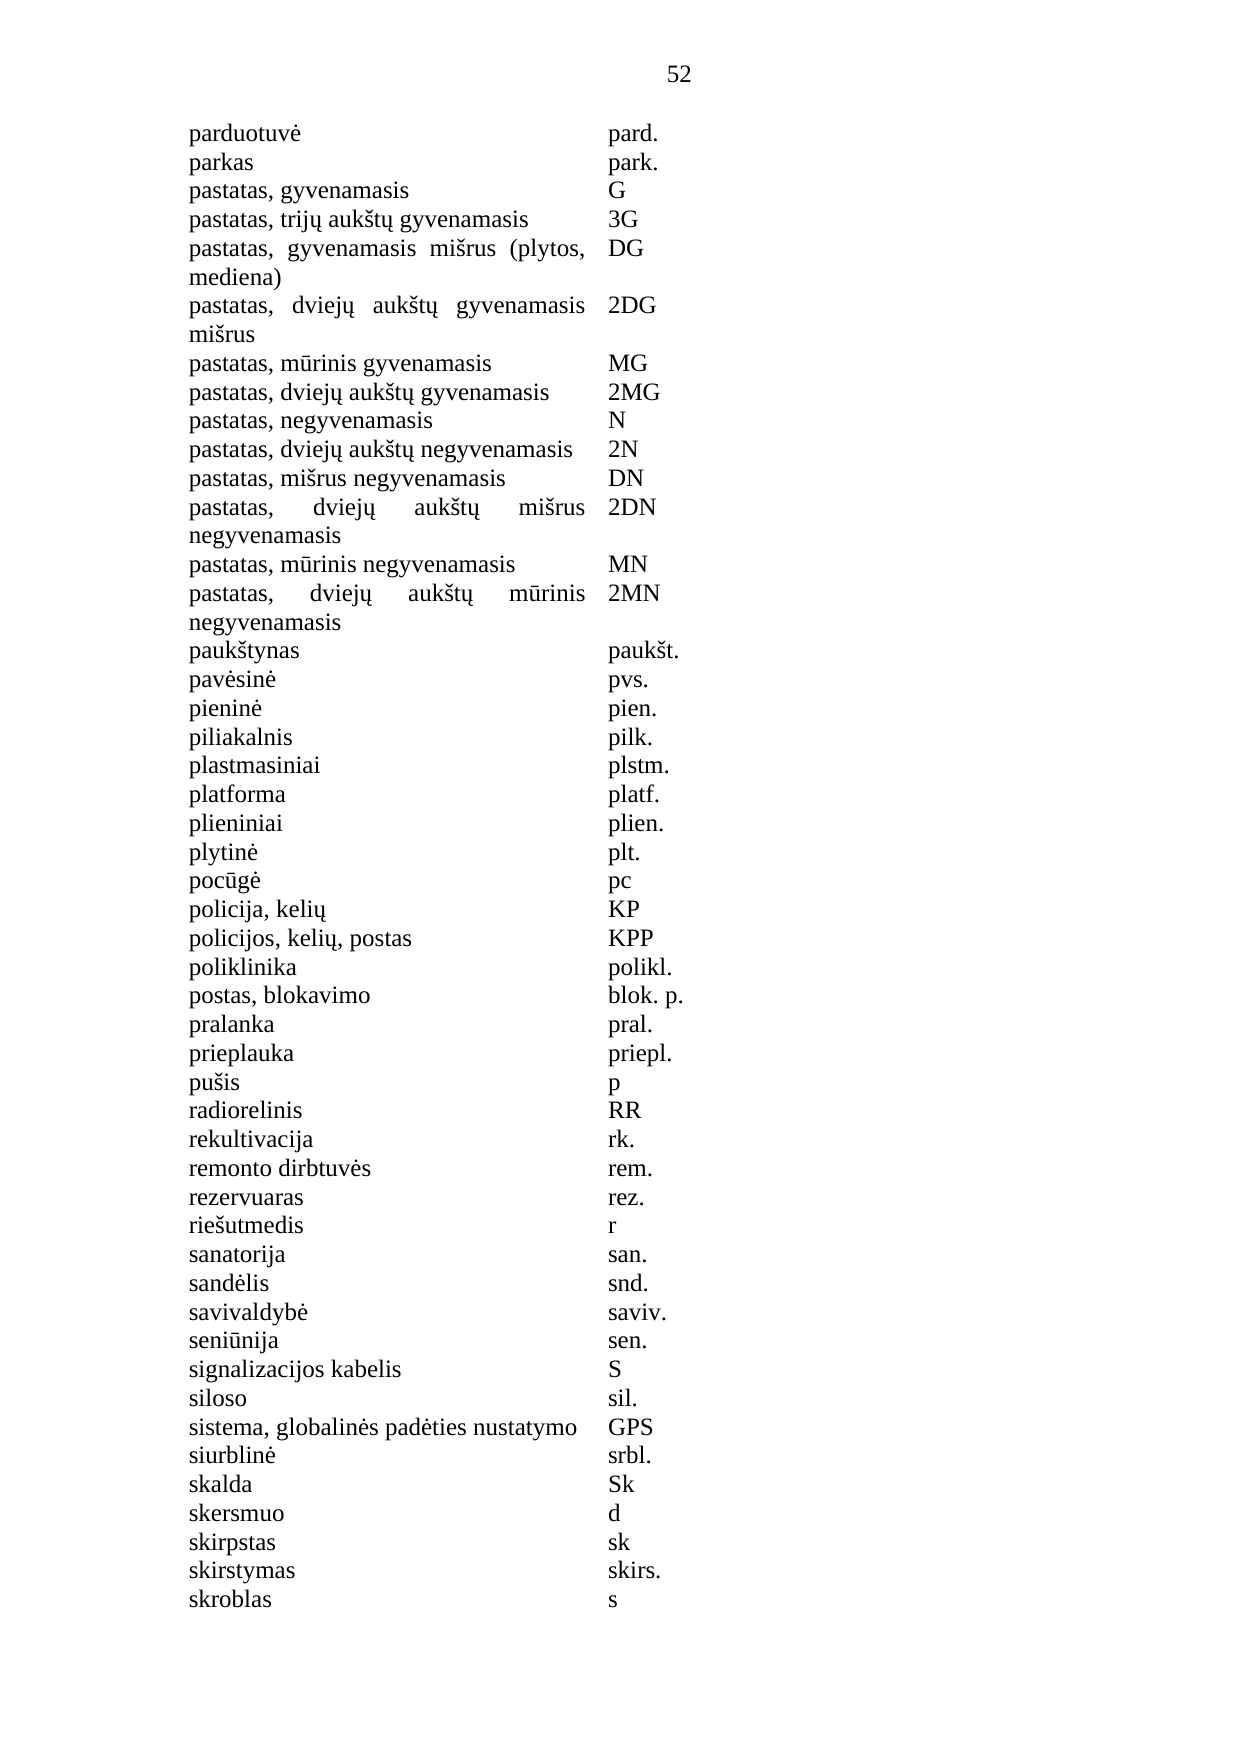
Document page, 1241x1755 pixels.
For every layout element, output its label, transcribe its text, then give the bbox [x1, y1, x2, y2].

table_cell pastatas, trijų aukštų gyvenamasis [177, 204, 597, 233]
table_cell plastmasiniai [177, 751, 597, 779]
table_cell pieninė [177, 693, 597, 722]
table_cell 2N [597, 434, 1181, 463]
table_cell skirs. [597, 1556, 1181, 1584]
table_cell DN [597, 463, 1181, 492]
table_cell rekultivacija [177, 1124, 597, 1153]
table_cell rem. [597, 1153, 1181, 1182]
table_cell postas, blokavimo [177, 981, 597, 1009]
table_cell paukšt. [597, 636, 1181, 664]
table_cell pocūgė [177, 866, 597, 894]
table_cell skirstymas [177, 1556, 597, 1584]
table_cell sk [597, 1527, 1181, 1556]
table_cell 3G [597, 204, 1181, 233]
table_cell 2DG [597, 291, 1181, 348]
table_cell sanatorija [177, 1239, 597, 1268]
table_cell savivaldybė [177, 1297, 597, 1326]
table_cell skroblas [177, 1584, 597, 1613]
table_cell d [597, 1498, 1181, 1527]
table_cell pastatas, dviejų aukštų gyvenamasis [177, 377, 597, 406]
table_cell r [597, 1211, 1181, 1239]
table_cell pien. [597, 693, 1181, 722]
table_cell plieniniai [177, 808, 597, 837]
table_cell plien. [597, 808, 1181, 837]
table_cell pastatas, mūrinis gyvenamasis [177, 348, 597, 377]
table_cell poliklinika [177, 952, 597, 981]
table_cell parkas [177, 147, 597, 176]
table_cell pastatas, dviejų aukštų gyvenamasis mišrus [177, 291, 597, 348]
table_cell N [597, 406, 1181, 434]
table_cell signalizacijos kabelis [177, 1354, 597, 1383]
table_cell siurblinė [177, 1441, 597, 1469]
table_cell pastatas, mūrinis negyvenamasis [177, 549, 597, 578]
table_cell skalda [177, 1469, 597, 1498]
table_cell pard. [597, 118, 1181, 147]
table_cell pastatas, dviejų aukštų negyvenamasis [177, 434, 597, 463]
table_cell pastatas, gyvenamasis mišrus (plytos, mediena) [177, 233, 597, 291]
table_cell KP [597, 894, 1181, 923]
table_cell DG [597, 233, 1181, 291]
table_cell GPS [597, 1412, 1181, 1441]
table_cell S [597, 1354, 1181, 1383]
table_cell srbl. [597, 1441, 1181, 1469]
table_cell policija, kelių [177, 894, 597, 923]
table_cell MN [597, 549, 1181, 578]
table_cell rez. [597, 1182, 1181, 1211]
table_cell pastatas, gyvenamasis [177, 176, 597, 204]
table_cell priepl. [597, 1038, 1181, 1067]
table_cell prieplauka [177, 1038, 597, 1067]
table_cell Sk [597, 1469, 1181, 1498]
table_cell saviv. [597, 1297, 1181, 1326]
table_cell riešutmedis [177, 1211, 597, 1239]
table_cell pušis [177, 1067, 597, 1096]
table_cell sil. [597, 1383, 1181, 1412]
table_cell plstm. [597, 751, 1181, 779]
table_cell policijos, kelių, postas [177, 923, 597, 952]
table_cell 2MG [597, 377, 1181, 406]
table_cell 2MN [597, 578, 1181, 636]
table_cell G [597, 176, 1181, 204]
table_cell siloso [177, 1383, 597, 1412]
table_cell skirpstas [177, 1527, 597, 1556]
table_cell pc [597, 866, 1181, 894]
table_cell sandėlis [177, 1268, 597, 1297]
table_cell sen. [597, 1326, 1181, 1354]
table_cell remonto dirbtuvės [177, 1153, 597, 1182]
table_cell pastatas, negyvenamasis [177, 406, 597, 434]
table_cell pastatas, dviejų aukštų mūrinis negyvenamasis [177, 578, 597, 636]
table_cell rezervuaras [177, 1182, 597, 1211]
table_cell pilk. [597, 722, 1181, 751]
table_cell san. [597, 1239, 1181, 1268]
table_cell pavėsinė [177, 664, 597, 693]
table_cell pral. [597, 1009, 1181, 1038]
table_cell piliakalnis [177, 722, 597, 751]
table_cell KPP [597, 923, 1181, 952]
table_cell polikl. [597, 952, 1181, 981]
table_cell blok. p. [597, 981, 1181, 1009]
table_cell pvs. [597, 664, 1181, 693]
table_cell seniūnija [177, 1326, 597, 1354]
table_cell snd. [597, 1268, 1181, 1297]
table_cell skersmuo [177, 1498, 597, 1527]
table_cell p [597, 1067, 1181, 1096]
table_cell RR [597, 1096, 1181, 1124]
table_cell plt. [597, 837, 1181, 866]
table_cell platforma [177, 779, 597, 808]
table_cell pastatas, dviejų aukštų mišrus negyvenamasis [177, 492, 597, 549]
table_cell pralanka [177, 1009, 597, 1038]
table_cell park. [597, 147, 1181, 176]
table_cell MG [597, 348, 1181, 377]
table_cell platf. [597, 779, 1181, 808]
table_cell parduotuvė [177, 118, 597, 147]
table_cell radiorelinis [177, 1096, 597, 1124]
table_cell sistema, globalinės padėties nustatymo [177, 1412, 597, 1441]
table_cell pastatas, mišrus negyvenamasis [177, 463, 597, 492]
table_cell 2DN [597, 492, 1181, 549]
table_cell paukštynas [177, 636, 597, 664]
table_cell plytinė [177, 837, 597, 866]
table_cell s [597, 1584, 1181, 1613]
table_cell rk. [597, 1124, 1181, 1153]
